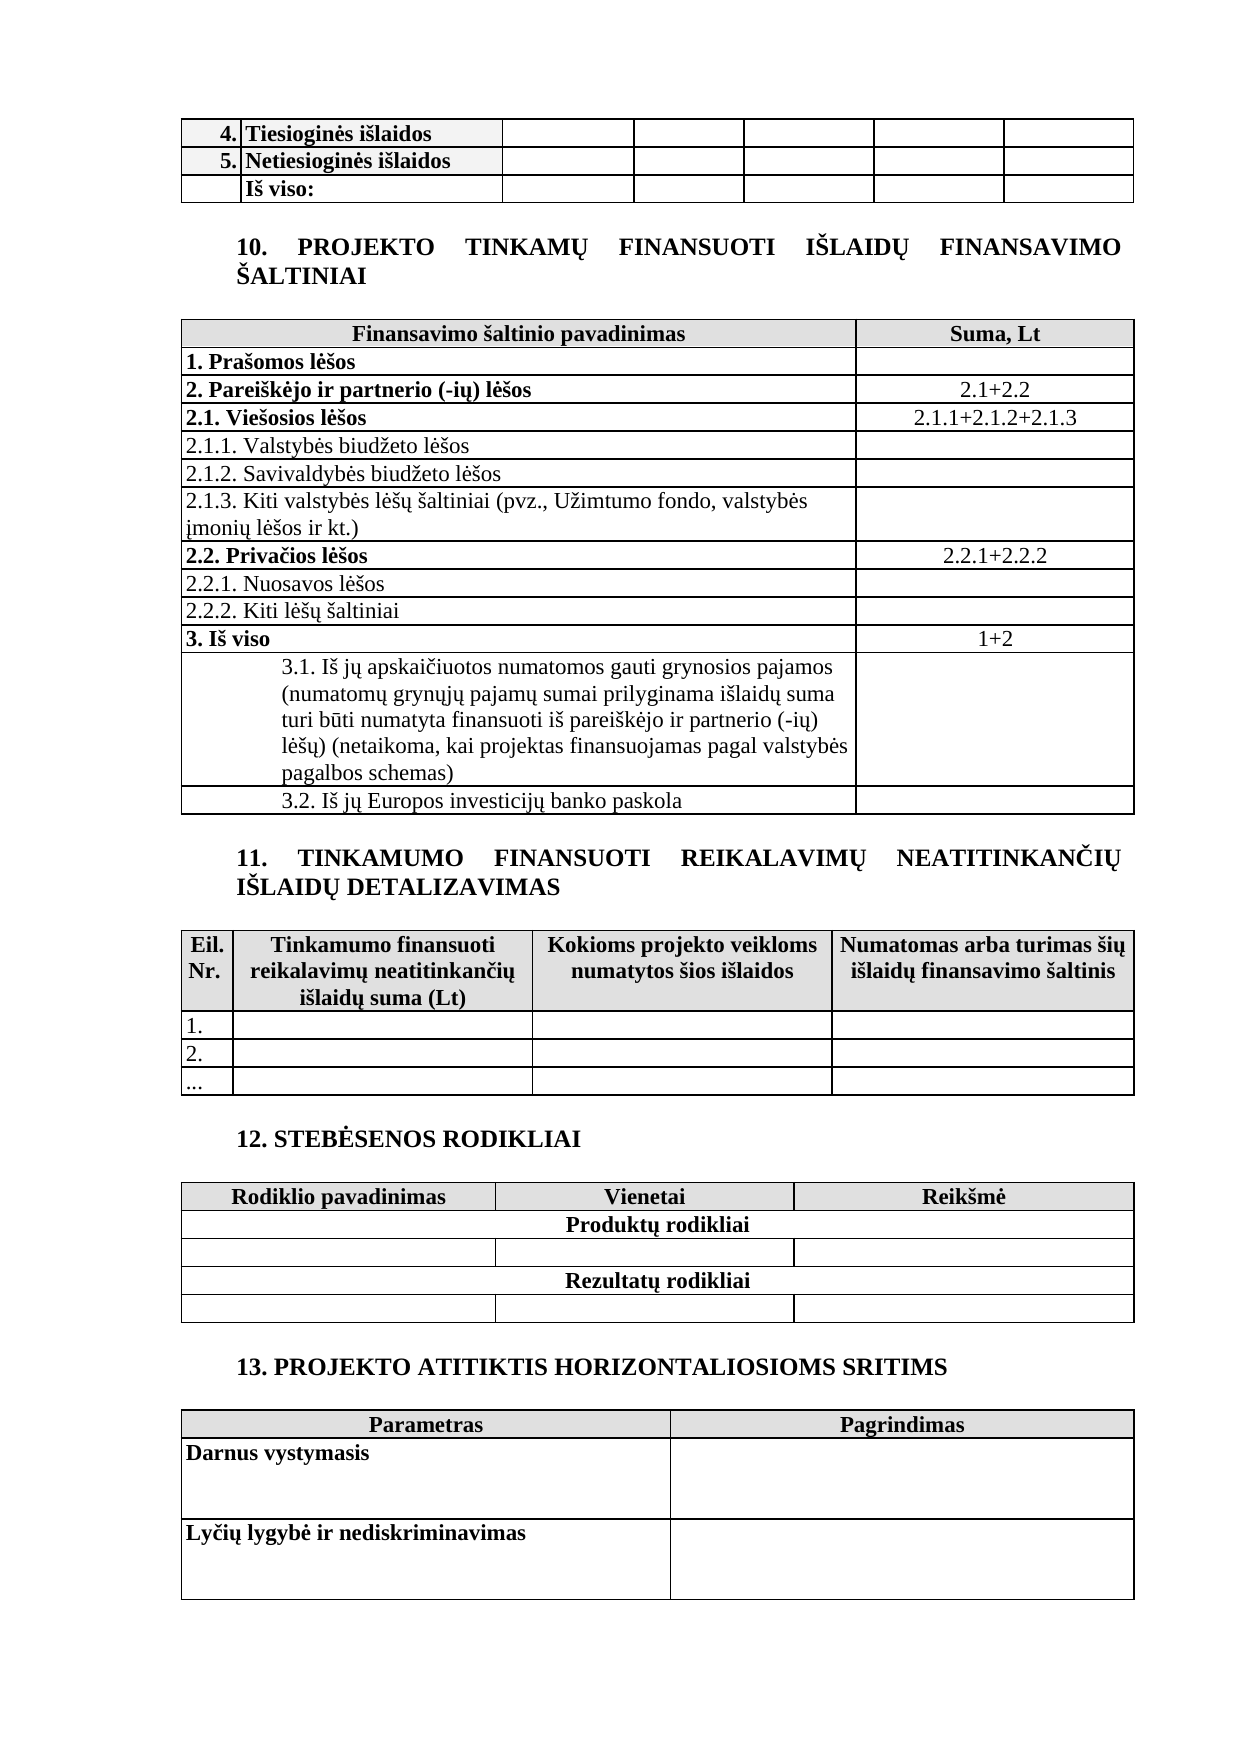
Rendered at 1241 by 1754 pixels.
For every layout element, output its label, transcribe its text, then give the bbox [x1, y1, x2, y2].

table_header Numatomas arba turimas šių išlaidų finansavimo šaltinis [833, 931, 1133, 1010]
table_cell 3.2. Iš jų Europos investicijų banko paskola [182, 787, 281, 813]
table_cell [496, 1295, 500, 1321]
table_header Parametras [182, 1411, 670, 1437]
text 12. STEBĖSENOS RODIKLIAI [236, 1124, 1122, 1153]
text 11. TINKAMUMO FINANSUOTI REIKALAVIMŲ NEATITINKANČIŲ IŠLAIDŲ DETALIZAVIMAS [236, 843, 1122, 901]
table_cell [528, 1012, 532, 1038]
table_header Rodiklio pavadinimas [182, 1183, 495, 1210]
table_cell [635, 148, 743, 174]
table_header Pagrindimas [671, 1411, 1133, 1437]
table_cell Netiesioginės išlaidos [242, 148, 502, 174]
table_cell 4. [182, 120, 240, 146]
text 13. PROJEKTO ATITIKTIS HORIZONTALIOSIOMS SRITIMS [177, 1352, 1122, 1381]
table_cell [635, 176, 743, 202]
table_header Suma, Lt [857, 320, 1133, 346]
table_cell [182, 1295, 186, 1321]
table_cell [745, 176, 873, 202]
table_cell [182, 176, 240, 202]
table_cell Tiesioginės išlaidos [242, 120, 502, 146]
table_cell [503, 148, 633, 174]
table_cell [671, 1439, 1133, 1518]
table_cell [875, 176, 1003, 202]
table_header Tinkamumo finansuoti reikalavimų neatitinkančių išlaidų suma (Lt) [234, 931, 532, 1010]
table_cell 1. [182, 1012, 186, 1038]
table_cell [857, 653, 1133, 785]
table_cell 5. [182, 148, 240, 174]
table_cell [503, 120, 633, 146]
table_cell Iš viso: [242, 176, 502, 202]
table_cell 3.1. Iš jų apskaičiuotos numatomos gauti grynosios pajamos (numatomų grynųjų pajamų sumai prilyginama išlaidų suma turi būti numatyta finansuoti iš pareiškėjo ir partnerio (-ių) lėšų) (netaikoma, kai projektas finansuojamas pagal valstybės pagalbos schemas) [182, 653, 281, 785]
table_header Reikšmė [795, 1183, 1133, 1210]
table_cell [1005, 176, 1133, 202]
table_cell [528, 1068, 532, 1094]
table_cell [745, 148, 873, 174]
table_cell [533, 1012, 537, 1038]
table_cell [745, 120, 873, 146]
table_cell [503, 176, 633, 202]
table_cell [1005, 120, 1133, 146]
table_cell [875, 120, 1003, 146]
text 10. PROJEKTO TINKAMŲ FINANSUOTI IŠLAIDŲ FINANSAVIMO ŠALTINIAI [236, 232, 1122, 290]
table_header Kokioms projekto veikloms numatytos šios išlaidos [533, 931, 831, 1010]
table_cell [789, 1239, 793, 1266]
table_cell [1005, 148, 1133, 174]
table_cell [875, 148, 1003, 174]
table_cell [789, 1295, 793, 1321]
table_header Vienetai [496, 1183, 793, 1210]
table_cell [491, 1295, 495, 1321]
table_cell [635, 120, 743, 146]
table_cell [496, 1239, 500, 1266]
table_cell [671, 1520, 1133, 1598]
table_header Finansavimo šaltinio pavadinimas [182, 320, 855, 346]
table_cell 2. [182, 1040, 186, 1066]
table_cell [533, 1040, 537, 1066]
table_cell [533, 1068, 537, 1094]
table_header Eil. Nr. [182, 931, 232, 1010]
table_cell [528, 1040, 532, 1066]
table_cell [182, 1239, 186, 1266]
table_cell [857, 488, 1133, 540]
table_cell ... [182, 1068, 186, 1094]
table_cell [491, 1239, 495, 1266]
